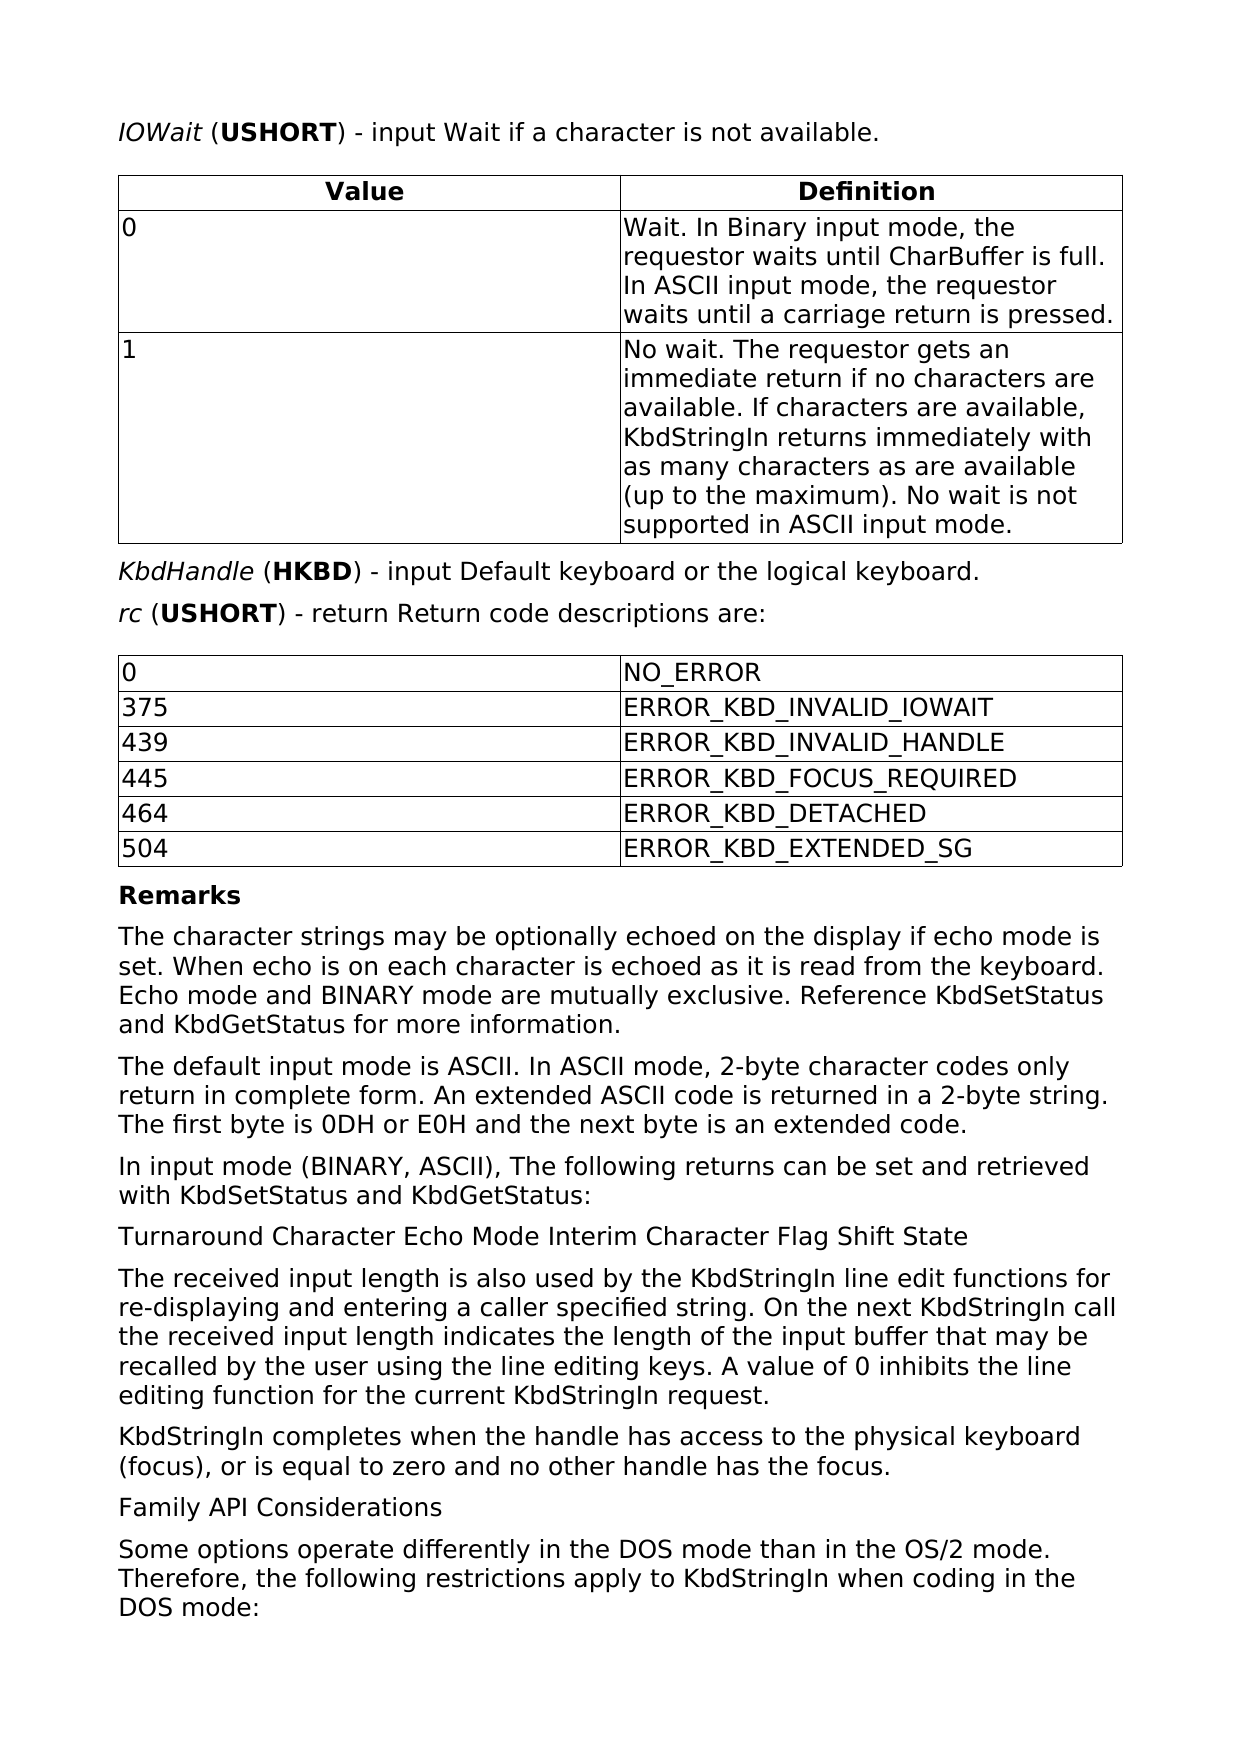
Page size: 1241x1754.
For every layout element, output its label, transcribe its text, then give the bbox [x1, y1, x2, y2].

table_cell ERROR_KBD_EXTENDED_SG [621, 832, 1122, 866]
table_header Value [119, 176, 620, 210]
table_cell 504 [119, 832, 620, 866]
text In input mode (BINARY, ASCII), The following returns can be set and retrieved with KbdSetStatus and KbdGetStatus: [118, 1152, 1122, 1210]
text Some options operate differently in the DOS mode than in the OS/2 mode. Therefore, the following restrictions apply to KbdStringIn when coding in the DOS mode: [118, 1535, 1122, 1623]
table_cell 375 [119, 692, 620, 726]
table_header NO_ERROR [621, 656, 1122, 691]
table_cell No wait. The requestor gets an immediate return if no characters are available. If characters are available, KbdStringIn returns immediately with as many characters as are available (up to the maximum). No wait is not supported in ASCII input mode. [621, 333, 1122, 542]
text Family API Considerations [118, 1493, 1122, 1523]
text The received input length is also used by the KbdStringIn line edit functions for re-displaying and entering a caller specified string. On the next KbdStringIn call the received input length indicates the length of the input buffer that may be recalled by the user using the line editing keys. A value of 0 inhibits the line editing function for the current KbdStringIn request. [118, 1264, 1122, 1410]
table_cell ERROR_KBD_INVALID_IOWAIT [621, 692, 1122, 726]
text rc (USHORT) - return Return code descriptions are: [118, 599, 1122, 628]
table_cell 445 [119, 762, 620, 796]
text Turnaround Character Echo Mode Interim Character Flag Shift State [118, 1223, 1122, 1252]
table_header 0 [119, 656, 620, 691]
text KbdStringIn completes when the handle has access to the physical keyboard (focus), or is equal to zero and no other handle has the focus. [118, 1423, 1122, 1481]
text IOWait (USHORT) - input Wait if a character is not available. [118, 118, 1122, 147]
table_cell ERROR_KBD_FOCUS_REQUIRED [621, 762, 1122, 796]
table_cell 439 [119, 727, 620, 761]
table_cell ERROR_KBD_DETACHED [621, 797, 1122, 831]
text Remarks [118, 881, 1122, 910]
table_header Definition [621, 176, 1122, 210]
table_cell 0 [119, 211, 620, 332]
text The character strings may be optionally echoed on the display if echo mode is set. When echo is on each character is echoed as it is read from the keyboard. Echo mode and BINARY mode are mutually exclusive. Reference KbdSetStatus and KbdGetStatus for more information. [118, 923, 1122, 1039]
text KbdHandle (HKBD) - input Default keyboard or the logical keyboard. [118, 557, 1122, 586]
text The default input mode is ASCII. In ASCII mode, 2-byte character codes only return in complete form. An extended ASCII code is returned in a 2-byte string. The first byte is 0DH or E0H and the next byte is an extended code. [118, 1052, 1122, 1139]
table_cell 1 [119, 333, 620, 542]
table_cell 464 [119, 797, 620, 831]
table_cell ERROR_KBD_INVALID_HANDLE [621, 727, 1122, 761]
table_cell Wait. In Binary input mode, the requestor waits until CharBuffer is full. In ASCII input mode, the requestor waits until a carriage return is pressed. [621, 211, 1122, 332]
